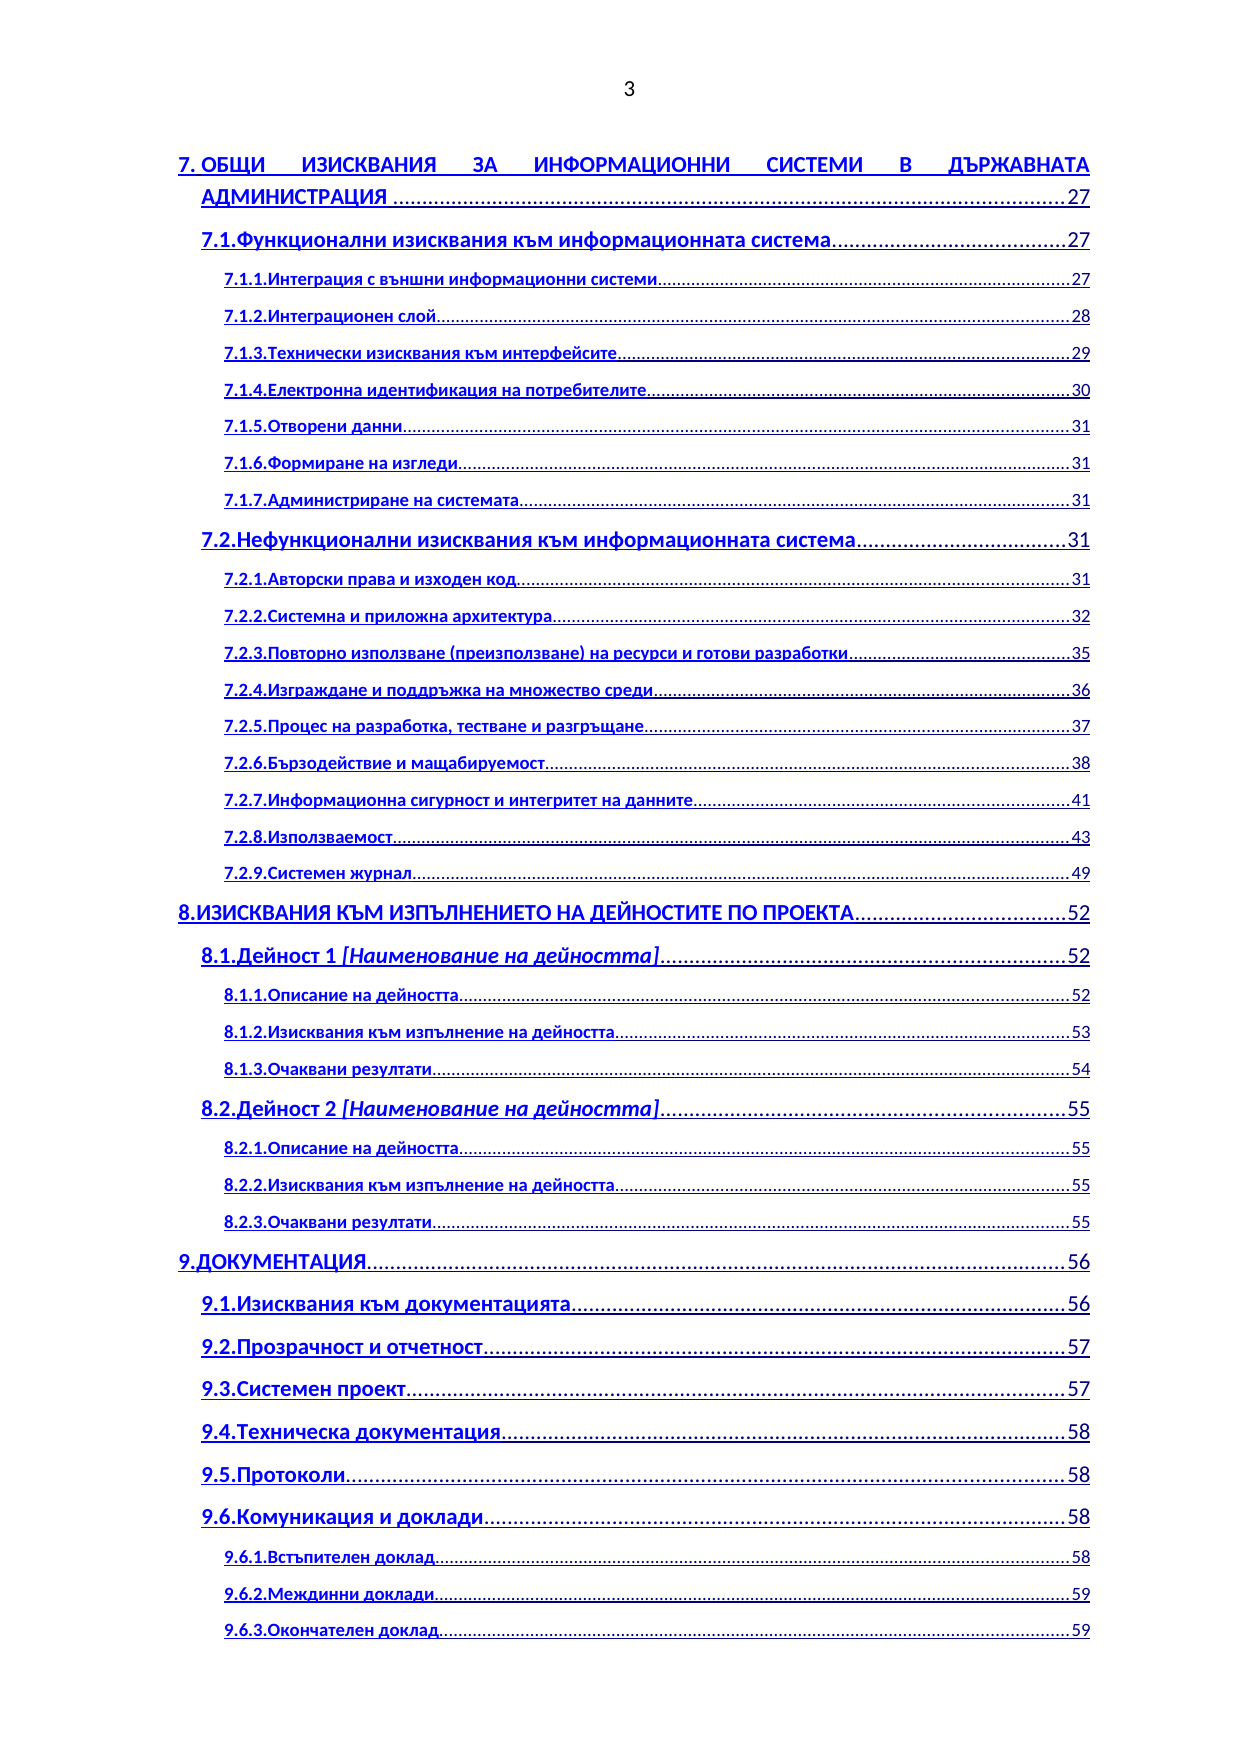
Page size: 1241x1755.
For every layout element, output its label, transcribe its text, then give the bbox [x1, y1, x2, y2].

text 7.2.5. Процес на разработка, тестване и разгръщане 37 [224, 714, 1090, 734]
text 9.6.3. Окончателен доклад 59 [224, 1618, 1090, 1638]
text 8.2.2. Изисквания към изпълнение на дейността 55 [224, 1173, 1090, 1193]
text 7.2.6. Бързодействие и мащабируемост 38 [224, 751, 1090, 771]
text 8.1.1. Описание на дейността 52 [224, 983, 1090, 1003]
text 7.1. Функционални изисквания към информационната система 27 [201, 225, 1090, 249]
text 9.2. Прозрачност и отчетност 57 [201, 1332, 1090, 1356]
text 7.2.2. Системна и приложна архитектура 32 [224, 604, 1090, 624]
text 8.2.3. Очаквани резултати 55 [224, 1210, 1090, 1230]
text 9.6.1. Встъпителен доклад 58 [224, 1545, 1090, 1565]
text 9. ДОКУМЕНТАЦИЯ 56 [178, 1247, 1090, 1271]
text 8.1.2. Изисквания към изпълнение на дейността 53 [224, 1020, 1090, 1040]
text 7.1.3. Технически изисквания към интерфейсите 29 [224, 341, 1090, 360]
text 7.1.4. Електронна идентификация на потребителите 30 [224, 378, 1090, 397]
text 7.2.1. Авторски права и изходен код 31 [224, 567, 1090, 587]
text 7.2.3. Повторно използване (преизползване) на ресурси и готови разработки 35 [224, 641, 1090, 660]
text 7.2. Нефункционални изисквания към информационната система 31 [201, 525, 1090, 549]
text 8.1. Дейност 1 [Наименование на дейността] 52 [201, 941, 1090, 965]
text 8.2.1. Описание на дейността 55 [224, 1136, 1090, 1156]
text 9.1. Изисквания към документацията 56 [201, 1289, 1090, 1313]
text 7. ОБЩИ ИЗИСКВАНИЯ ЗА ИНФОРМАЦИОННИ СИСТЕМИ В ДЪРЖАВНАТА АДМИНИСТРАЦИЯ 27 [178, 150, 1090, 174]
text 9.4. Техническа документация 58 [201, 1417, 1090, 1441]
text 7.1.5. Отворени данни 31 [224, 414, 1090, 434]
text 9.5. Протоколи 58 [201, 1460, 1090, 1484]
text 7.1.6. Формиране на изгледи 31 [224, 451, 1090, 471]
text 9.6.2. Междинни доклади 59 [224, 1582, 1090, 1601]
text 8.1.3. Очаквани резултати 54 [224, 1057, 1090, 1077]
text 7. ОБЩИ ИЗИСКВАНИЯ ЗА ИНФОРМАЦИОННИ СИСТЕМИ В ДЪРЖАВНАТА АДМИНИСТРАЦИЯ 27 [178, 176, 1090, 210]
text 7.2.4. Изграждане и поддръжка на множество среди 36 [224, 678, 1090, 697]
text 7.1.1. Интеграция с външни информационни системи 27 [224, 267, 1090, 287]
text 7.2.9. Системен журнал 49 [224, 862, 1090, 881]
text 7.1.2. Интеграционен слой 28 [224, 304, 1090, 324]
text 9.3. Системен проект 57 [201, 1374, 1090, 1399]
text 8.2. Дейност 2 [Наименование на дейността] 55 [201, 1094, 1090, 1118]
text 7.1.7. Администриране на системата 31 [224, 488, 1090, 508]
text 8. ИЗИСКВАНИЯ КЪМ ИЗПЪЛНЕНИЕТО НА ДЕЙНОСТИТЕ ПО ПРОЕКТА 52 [178, 898, 1090, 922]
text 7.2.7. Информационна сигурност и интегритет на данните 41 [224, 788, 1090, 808]
text 7.2.8. Използваемост 43 [224, 825, 1090, 844]
text 9.6. Комуникация и доклади 58 [201, 1502, 1090, 1527]
